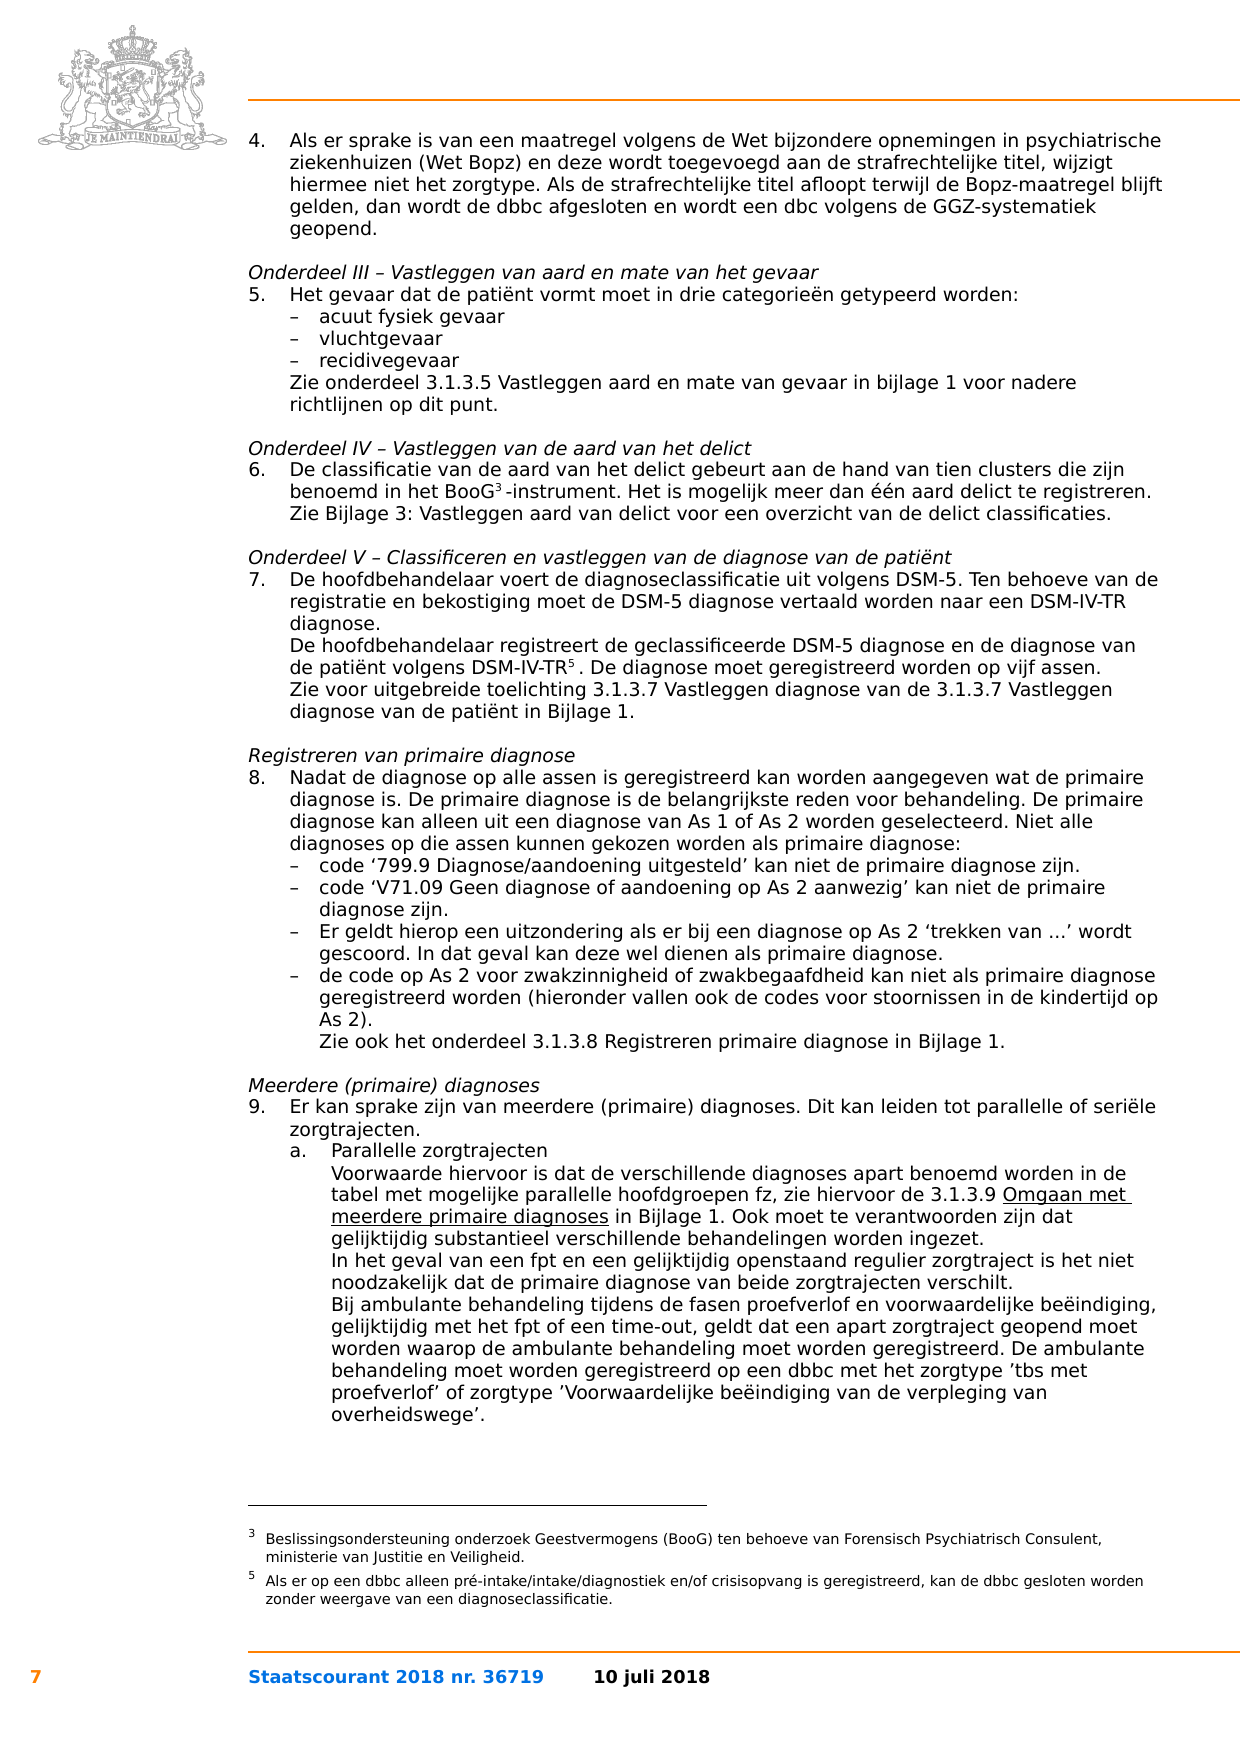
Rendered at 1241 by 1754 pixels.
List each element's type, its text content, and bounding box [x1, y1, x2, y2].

text Zie onderdeel 3.1.3.5 Vastleggen aard en mate van gevaar in bijlage 1 voor nadere richtlijnen op dit punt. [289, 372, 1163, 416]
text 8. Nadat de diagnose op alle assen is geregistreerd kan worden aangegeven wat de primaire diagnose is. De primaire diagnose is de belangrijkste reden voor behandeling. De primaire diagnose kan alleen uit een diagnose van As 1 of As 2 worden geselecteerd. Niet alle diagnoses op die assen kunnen gekozen worden als primaire diagnose: [248, 767, 1163, 855]
text – code ‘799.9 Diagnose/aandoening uitgesteld’ kan niet de primaire diagnose zijn. [289, 855, 1163, 877]
text – vluchtgevaar [289, 328, 1163, 349]
text Als er op een dbbc alleen pré-intake/intake/diagnostiek en/of crisisopvang is geregistreerd, kan de dbbc gesloten worden zonder weergave van een diagnoseclassificatie. [248, 1569, 1163, 1608]
text – de code op As 2 voor zwakzinnigheid of zwakbegaafdheid kan niet als primaire diagnose geregistreerd worden (hieronder vallen ook de codes voor stoornissen in de kindertijd op As 2). [289, 965, 1163, 1031]
text – recidivegevaar [289, 349, 1163, 372]
text Voorwaarde hiervoor is dat de verschillende diagnoses apart benoemd worden in de tabel met mogelijke parallelle hoofdgroepen fz, zie hiervoor de 3.1.3.9 Omgaan met meerdere primaire diagnoses in Bijlage 1. Ook moet te verantwoorden zijn dat gelijktijdig substantieel verschillende behandelingen worden ingezet. [331, 1162, 1163, 1250]
text 5. Het gevaar dat de patiënt vormt moet in drie categorieën getypeerd worden: [248, 284, 1163, 306]
subtitle Onderdeel V – Classificeren en vastleggen van de diagnose van de patiënt [248, 547, 1163, 569]
text Bij ambulante behandeling tijdens de fasen proefverlof en voorwaardelijke beëindiging, gelijktijdig met het fpt of een time-out, geldt dat een apart zorgtraject geopend moet worden waarop de ambulante behandeling moet worden geregistreerd. De ambulante behandeling moet worden geregistreerd op een dbbc met het zorgtype ’tbs met proefverlof’ of zorgtype ’Voorwaardelijke beëindiging van de verpleging van overheidswege’. [331, 1294, 1163, 1426]
text 6. De classificatie van de aard van het delict gebeurt aan de hand van tien clusters die zijn benoemd in het BooG-instrument. Het is mogelijk meer dan één aard delict te registreren. [248, 459, 1163, 503]
subtitle Meerdere (primaire) diagnoses [248, 1074, 1163, 1096]
text Zie Bijlage 3: Vastleggen aard van delict voor een overzicht van de delict classificaties. [289, 503, 1163, 525]
text a. Parallelle zorgtrajecten [289, 1140, 1163, 1162]
text – code ‘V71.09 Geen diagnose of aandoening op As 2 aanwezig’ kan niet de primaire diagnose zijn. [289, 877, 1163, 921]
text – Er geldt hierop een uitzondering als er bij een diagnose op As 2 ‘trekken van ...’ wordt gescoord. In dat geval kan deze wel dienen als primaire diagnose. [289, 921, 1163, 965]
picture [38, 25, 227, 150]
text Zie ook het onderdeel 3.1.3.8 Registreren primaire diagnose in Bijlage 1. [319, 1031, 1163, 1053]
text – acuut fysiek gevaar [289, 306, 1163, 328]
subtitle Registreren van primaire diagnose [248, 745, 1163, 767]
subtitle Onderdeel IV – Vastleggen van de aard van het delict [248, 437, 1163, 459]
text Zie voor uitgebreide toelichting 3.1.3.7 Vastleggen diagnose van de 3.1.3.7 Vastleggen diagnose van de patiënt in Bijlage 1. [289, 679, 1163, 723]
text 9. Er kan sprake zijn van meerdere (primaire) diagnoses. Dit kan leiden tot parallelle of seriële zorgtrajecten. [248, 1096, 1163, 1140]
text Beslissingsondersteuning onderzoek Geestvermogens (BooG) ten behoeve van Forensisch Psychiatrisch Consulent, ministerie van Justitie en Veiligheid. [248, 1527, 1163, 1566]
text In het geval van een fpt en een gelijktijdig openstaand regulier zorgtraject is het niet noodzakelijk dat de primaire diagnose van beide zorgtrajecten verschilt. [331, 1250, 1163, 1294]
text De hoofdbehandelaar registreert de geclassificeerde DSM-5 diagnose en de diagnose van de patiënt volgens DSM-IV-TR. De diagnose moet geregistreerd worden op vijf assen. [289, 635, 1163, 679]
subtitle Onderdeel III – Vastleggen van aard en mate van het gevaar [248, 262, 1163, 284]
text 4. Als er sprake is van een maatregel volgens de Wet bijzondere opnemingen in psychiatrische ziekenhuizen (Wet Bopz) en deze wordt toegevoegd aan de strafrechtelijke titel, wijzigt hiermee niet het zorgtype. Als de strafrechtelijke titel afloopt terwijl de Bopz-maatregel blijft gelden, dan wordt de dbbc afgesloten en wordt een dbc volgens de GGZ-systematiek geopend. [248, 130, 1163, 240]
text 7. De hoofdbehandelaar voert de diagnoseclassificatie uit volgens DSM-5. Ten behoeve van de registratie en bekostiging moet de DSM-5 diagnose vertaald worden naar een DSM-IV-TR diagnose. [248, 569, 1163, 635]
